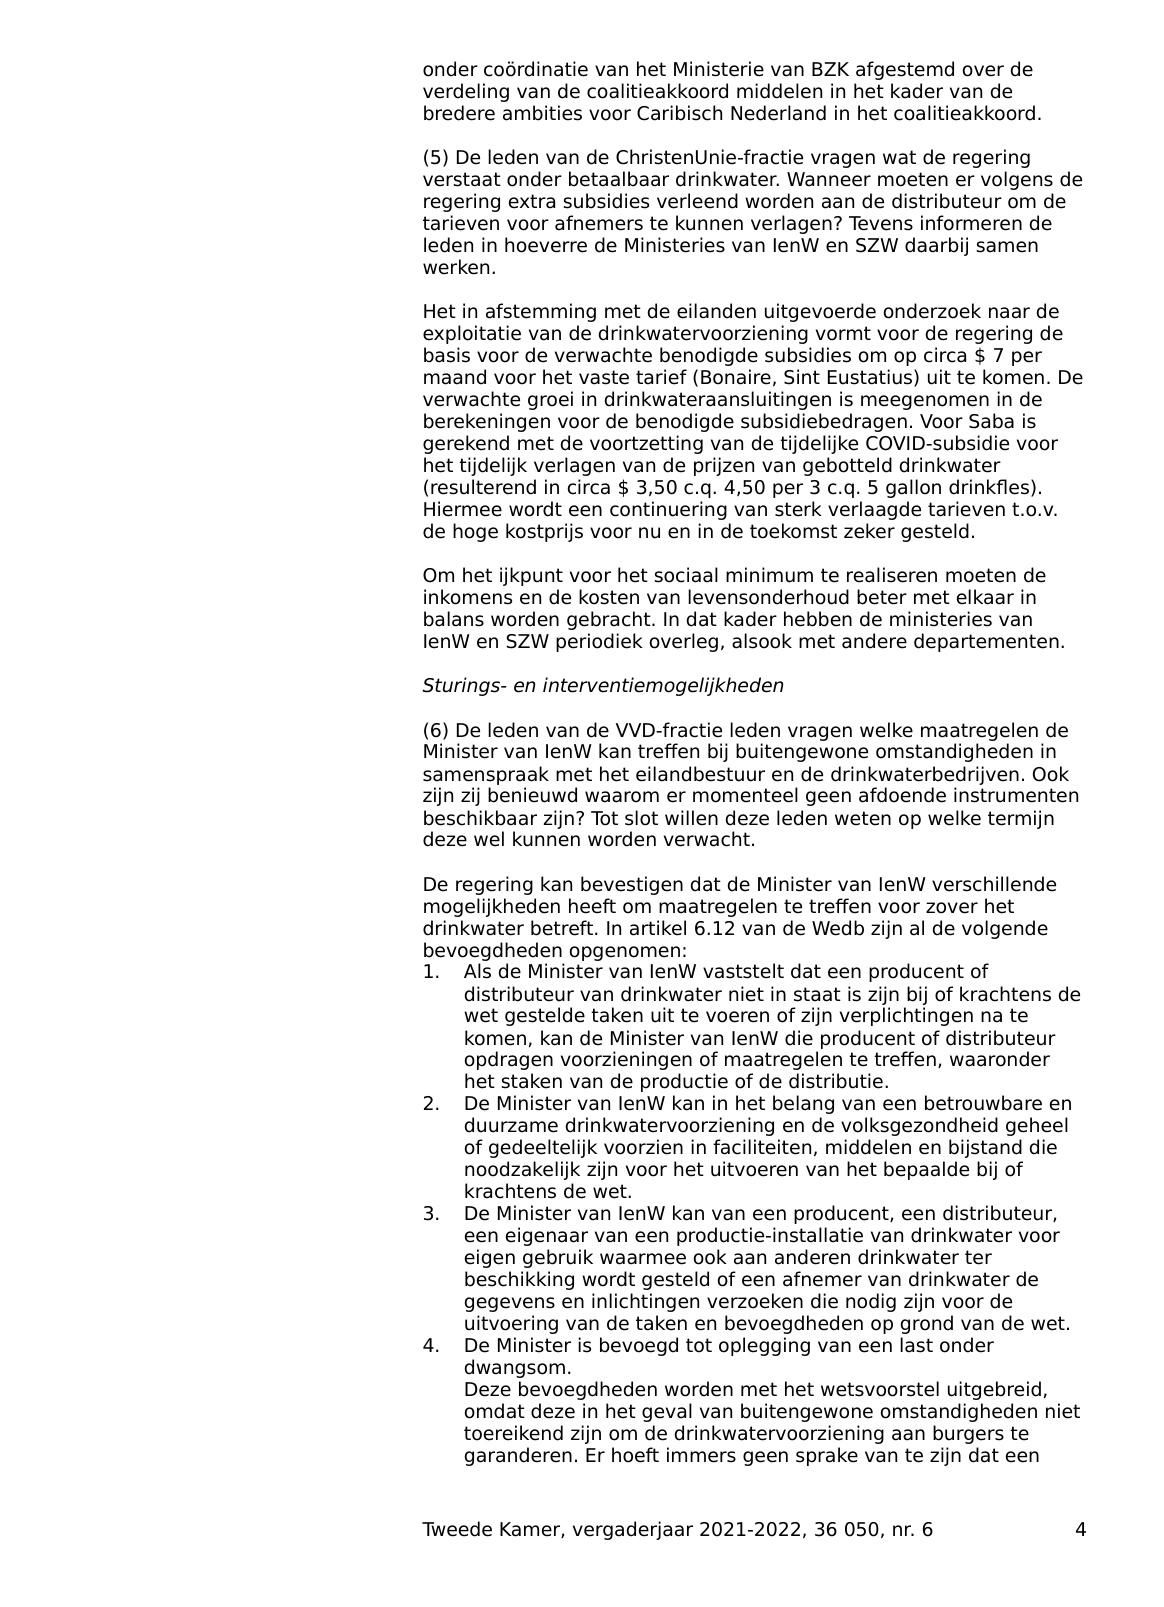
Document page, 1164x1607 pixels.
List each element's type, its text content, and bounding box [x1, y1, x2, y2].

text Het in afstemming met de eilanden uitgevoerde onderzoek naar de exploitatie van de drinkwatervoorziening vormt voor de regering de basis voor de verwachte benodigde subsidies om op circa $ 7 per maand voor het vaste tarief (Bonaire, Sint Eustatius) uit te komen. De verwachte groei in drinkwateraansluitingen is meegenomen in de berekeningen voor de benodigde subsidiebedragen. Voor Saba is gerekend met de voortzetting van de tijdelijke COVID-subsidie voor het tijdelijk verlagen van de prijzen van gebotteld drinkwater (resulterend in circa $ 3,50 c.q. 4,50 per 3 c.q. 5 gallon drinkfles). Hiermee wordt een continuering van sterk verlaagde tarieven t.o.v. de hoge kostprijs voor nu en in de toekomst zeker gesteld. [422, 301, 1087, 543]
text 4. De Minister is bevoegd tot oplegging van een last onder dwangsom. [422, 1335, 1087, 1379]
text onder coördinatie van het Ministerie van BZK afgestemd over de verdeling van de coalitieakkoord middelen in het kader van de bredere ambities voor Caribisch Nederland in het coalitieakkoord. [422, 59, 1087, 125]
text 1. Als de Minister van IenW vaststelt dat een producent of distributeur van drinkwater niet in staat is zijn bij of krachtens de wet gestelde taken uit te voeren of zijn verplichtingen na te komen, kan de Minister van IenW die producent of distributeur opdragen voorzieningen of maatregelen te treffen, waaronder het staken van de productie of de distributie. [422, 961, 1087, 1093]
text (5) De leden van de ChristenUnie-fractie vragen wat de regering verstaat onder betaalbaar drinkwater. Wanneer moeten er volgens de regering extra subsidies verleend worden aan de distributeur om de tarieven voor afnemers te kunnen verlagen? Tevens informeren de leden in hoeverre de Ministeries van IenW en SZW daarbij samen werken. [422, 147, 1087, 279]
text Om het ijkpunt voor het sociaal minimum te realiseren moeten de inkomens en de kosten van levensonderhoud beter met elkaar in balans worden gebracht. In dat kader hebben de ministeries van IenW en SZW periodiek overleg, alsook met andere departementen. [422, 565, 1087, 653]
text 3. De Minister van IenW kan van een producent, een distributeur, een eigenaar van een productie-installatie van drinkwater voor eigen gebruik waarmee ook aan anderen drinkwater ter beschikking wordt gesteld of een afnemer van drinkwater de gegevens en inlichtingen verzoeken die nodig zijn voor de uitvoering van de taken en bevoegdheden op grond van de wet. [422, 1203, 1087, 1335]
text 2. De Minister van IenW kan in het belang van een betrouwbare en duurzame drinkwatervoorziening en de volksgezondheid geheel of gedeeltelijk voorzien in faciliteiten, middelen en bijstand die noodzakelijk zijn voor het uitvoeren van het bepaalde bij of krachtens de wet. [422, 1093, 1087, 1203]
text Deze bevoegdheden worden met het wetsvoorstel uitgebreid, omdat deze in het geval van buitengewone omstandigheden niet toereikend zijn om de drinkwatervoorziening aan burgers te garanderen. Er hoeft immers geen sprake van te zijn dat een [464, 1379, 1087, 1467]
text De regering kan bevestigen dat de Minister van IenW verschillende mogelijkheden heeft om maatregelen te treffen voor zover het drinkwater betreft. In artikel 6.12 van de Wedb zijn al de volgende bevoegdheden opgenomen: [422, 873, 1087, 961]
text (6) De leden van de VVD-fractie leden vragen welke maatregelen de Minister van IenW kan treffen bij buitengewone omstandigheden in samenspraak met het eilandbestuur en de drinkwaterbedrijven. Ook zijn zij benieuwd waarom er momenteel geen afdoende instrumenten beschikbaar zijn? Tot slot willen deze leden weten op welke termijn deze wel kunnen worden verwacht. [422, 719, 1087, 851]
subtitle Sturings- en interventiemogelijkheden [422, 675, 1087, 697]
